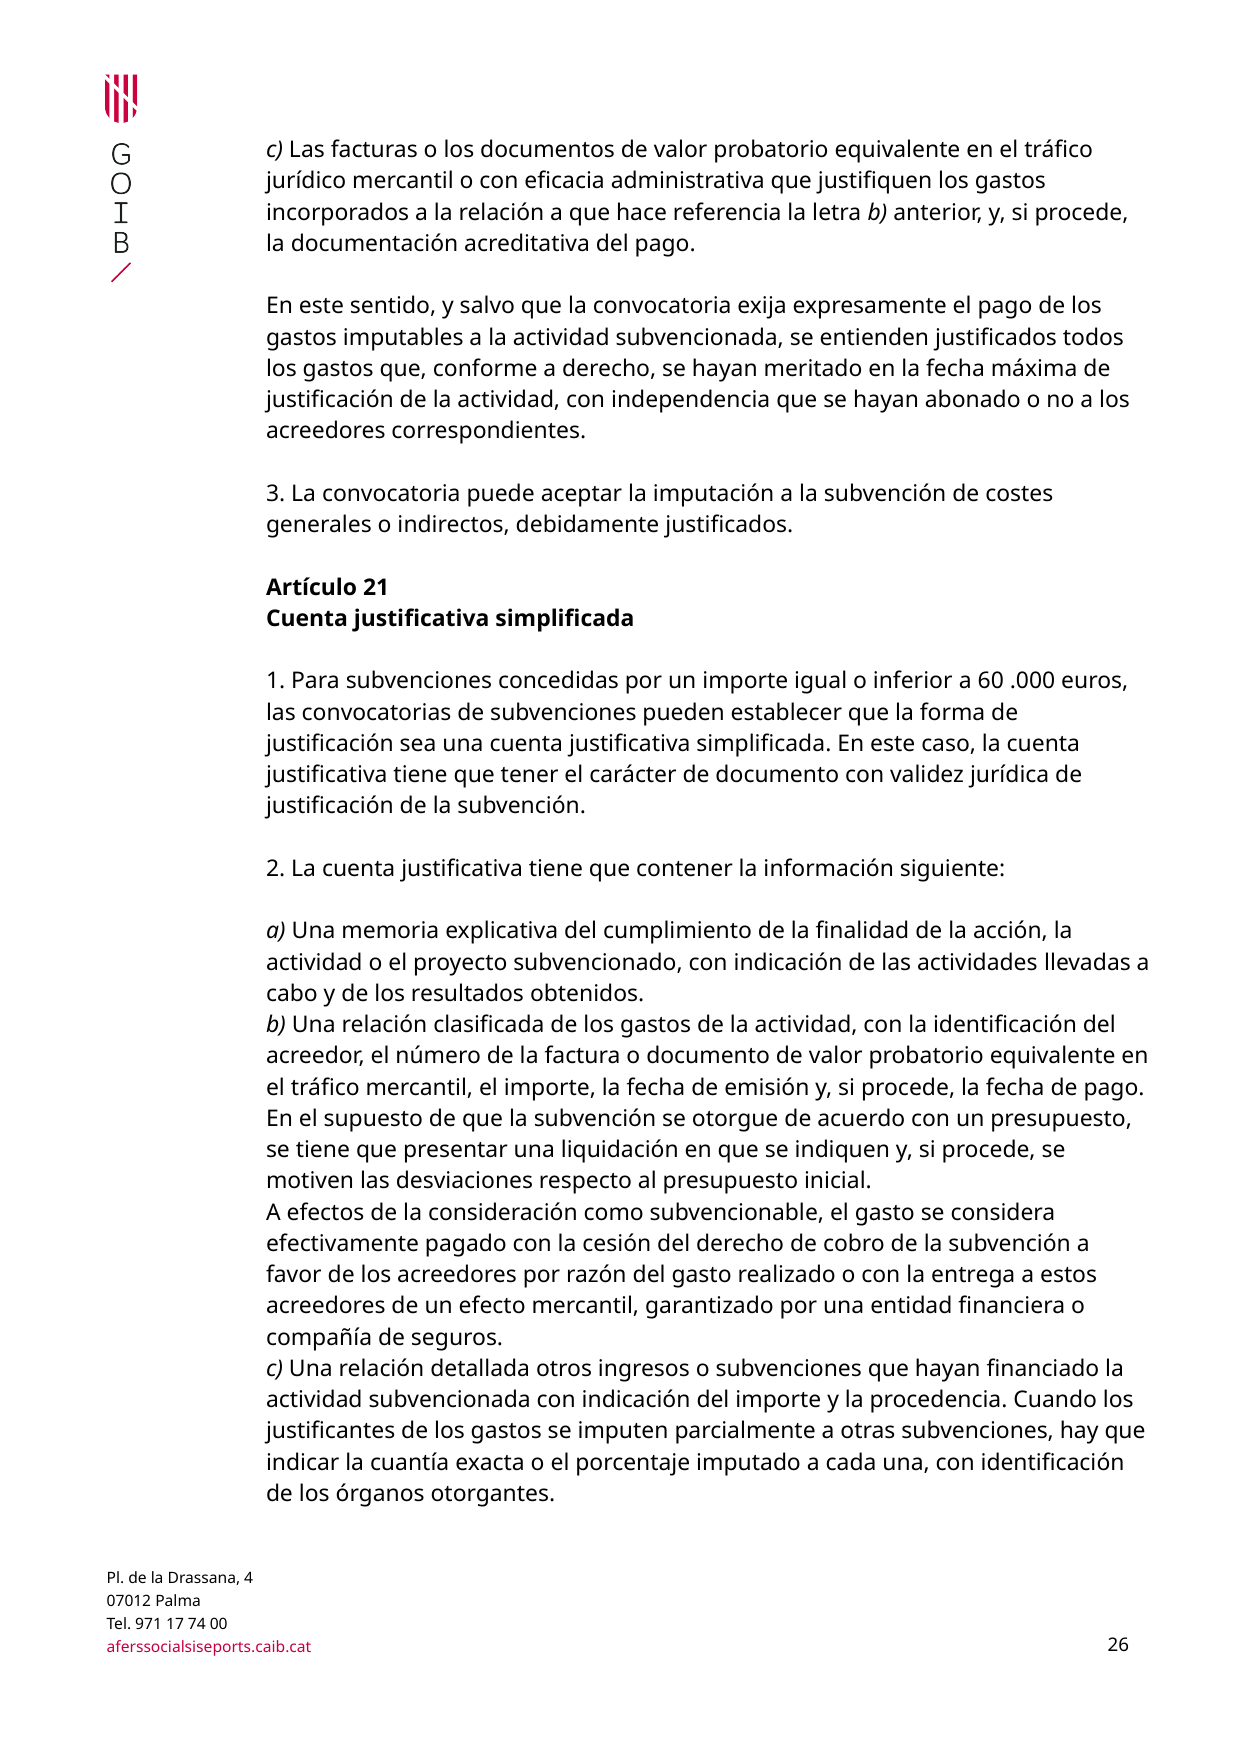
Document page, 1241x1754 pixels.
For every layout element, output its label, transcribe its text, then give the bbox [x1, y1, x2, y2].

text 2. La cuenta justificativa tiene que contener la información siguiente: [266, 852, 1152, 883]
text c) Una relación detallada otros ingresos o subvenciones que hayan financiado la actividad subvencionada con indicación del importe y la procedencia. Cuando los justificantes de los gastos se imputen parcialmente a otras subvenciones, hay que indicar la cuantía exacta o el porcentaje imputado a cada una, con identificación de los órganos otorgantes. [266, 1352, 1152, 1508]
text c) Las facturas o los documentos de valor probatorio equivalente en el tráfico jurídico mercantil o con eficacia administrativa que justifiquen los gastos incorporados a la relación a que hace referencia la letra b) anterior, y, si procede, la documentación acreditativa del pago. [266, 133, 1152, 258]
text b) Una relación clasificada de los gastos de la actividad, con la identificación del acreedor, el número de la factura o documento de valor probatorio equivalente en el tráfico mercantil, el importe, la fecha de emisión y, si procede, la fecha de pago. [266, 1008, 1152, 1102]
text En el supuesto de que la subvención se otorgue de acuerdo con un presupuesto, se tiene que presentar una liquidación en que se indiquen y, si procede, se motiven las desviaciones respecto al presupuesto inicial. [266, 1102, 1152, 1195]
text 1. Para subvenciones concedidas por un importe igual o inferior a 60 .000 euros, las convocatorias de subvenciones pueden establecer que la forma de justificación sea una cuenta justificativa simplificada. En este caso, la cuenta justificativa tiene que tener el carácter de documento con validez jurídica de justificación de la subvención. [266, 664, 1152, 820]
text Cuenta justificativa simplificada [266, 602, 1152, 633]
text A efectos de la consideración como subvencionable, el gasto se considera efectivamente pagado con la cesión del derecho de cobro de la subvención a favor de los acreedores por razón del gasto realizado o con la entrega a estos acreedores de un efecto mercantil, garantizado por una entidad financiera o compañía de seguros. [266, 1195, 1152, 1352]
text a) Una memoria explicativa del cumplimiento de la finalidad de la acción, la actividad o el proyecto subvencionado, con indicación de las actividades llevadas a cabo y de los resultados obtenidos. [266, 914, 1152, 1008]
picture [76, 51, 166, 313]
text Artículo 21 [266, 570, 1152, 602]
text En este sentido, y salvo que la convocatoria exija expresamente el pago de los gastos imputables a la actividad subvencionada, se entienden justificados todos los gastos que, conforme a derecho, se hayan meritado en la fecha máxima de justificación de la actividad, con independencia que se hayan abonado o no a los acreedores correspondientes. [266, 289, 1152, 445]
text 3. La convocatoria puede aceptar la imputación a la subvención de costes generales o indirectos, debidamente justificados. [266, 477, 1152, 539]
